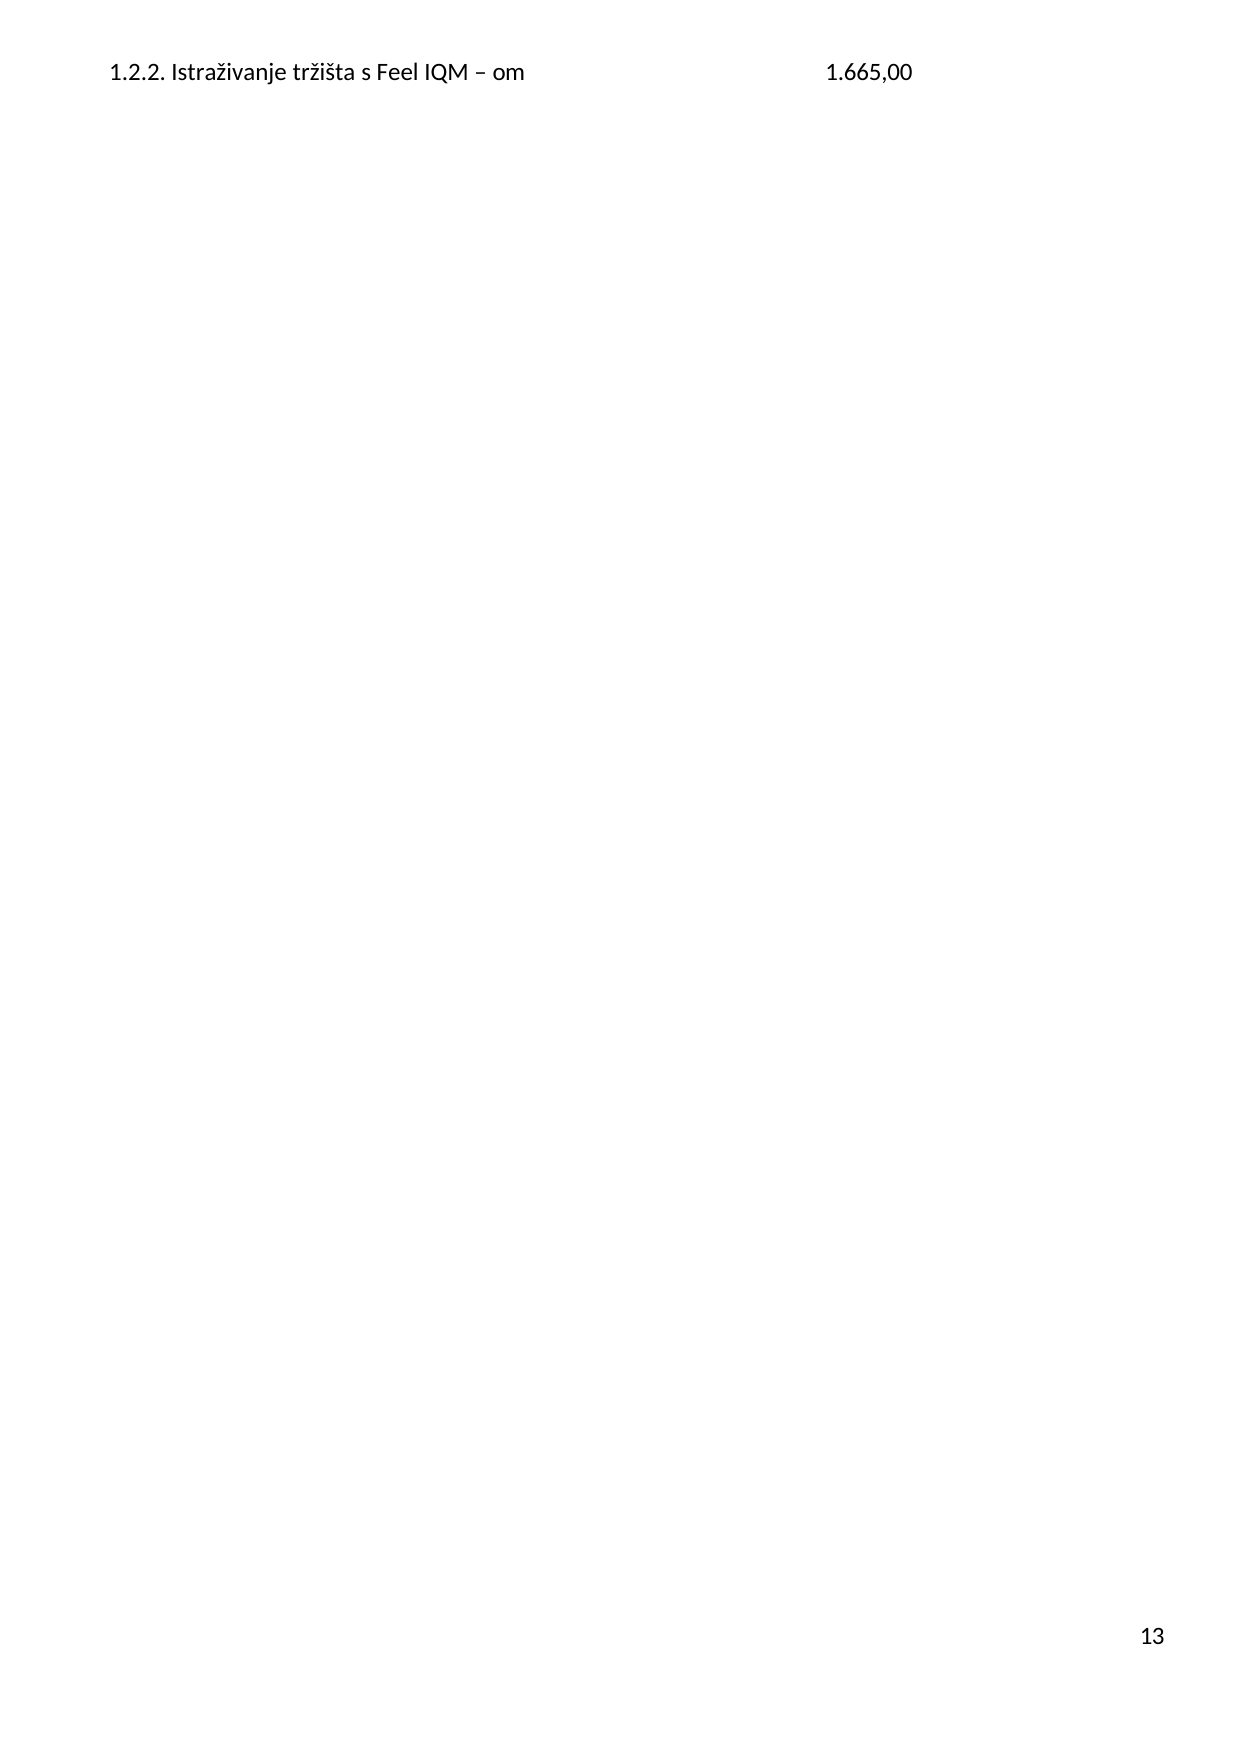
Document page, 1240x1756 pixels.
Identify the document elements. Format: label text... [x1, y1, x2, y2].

list Istraživanje tržišta s Feel IQM – om 1.665,00 [109, 56, 1212, 87]
